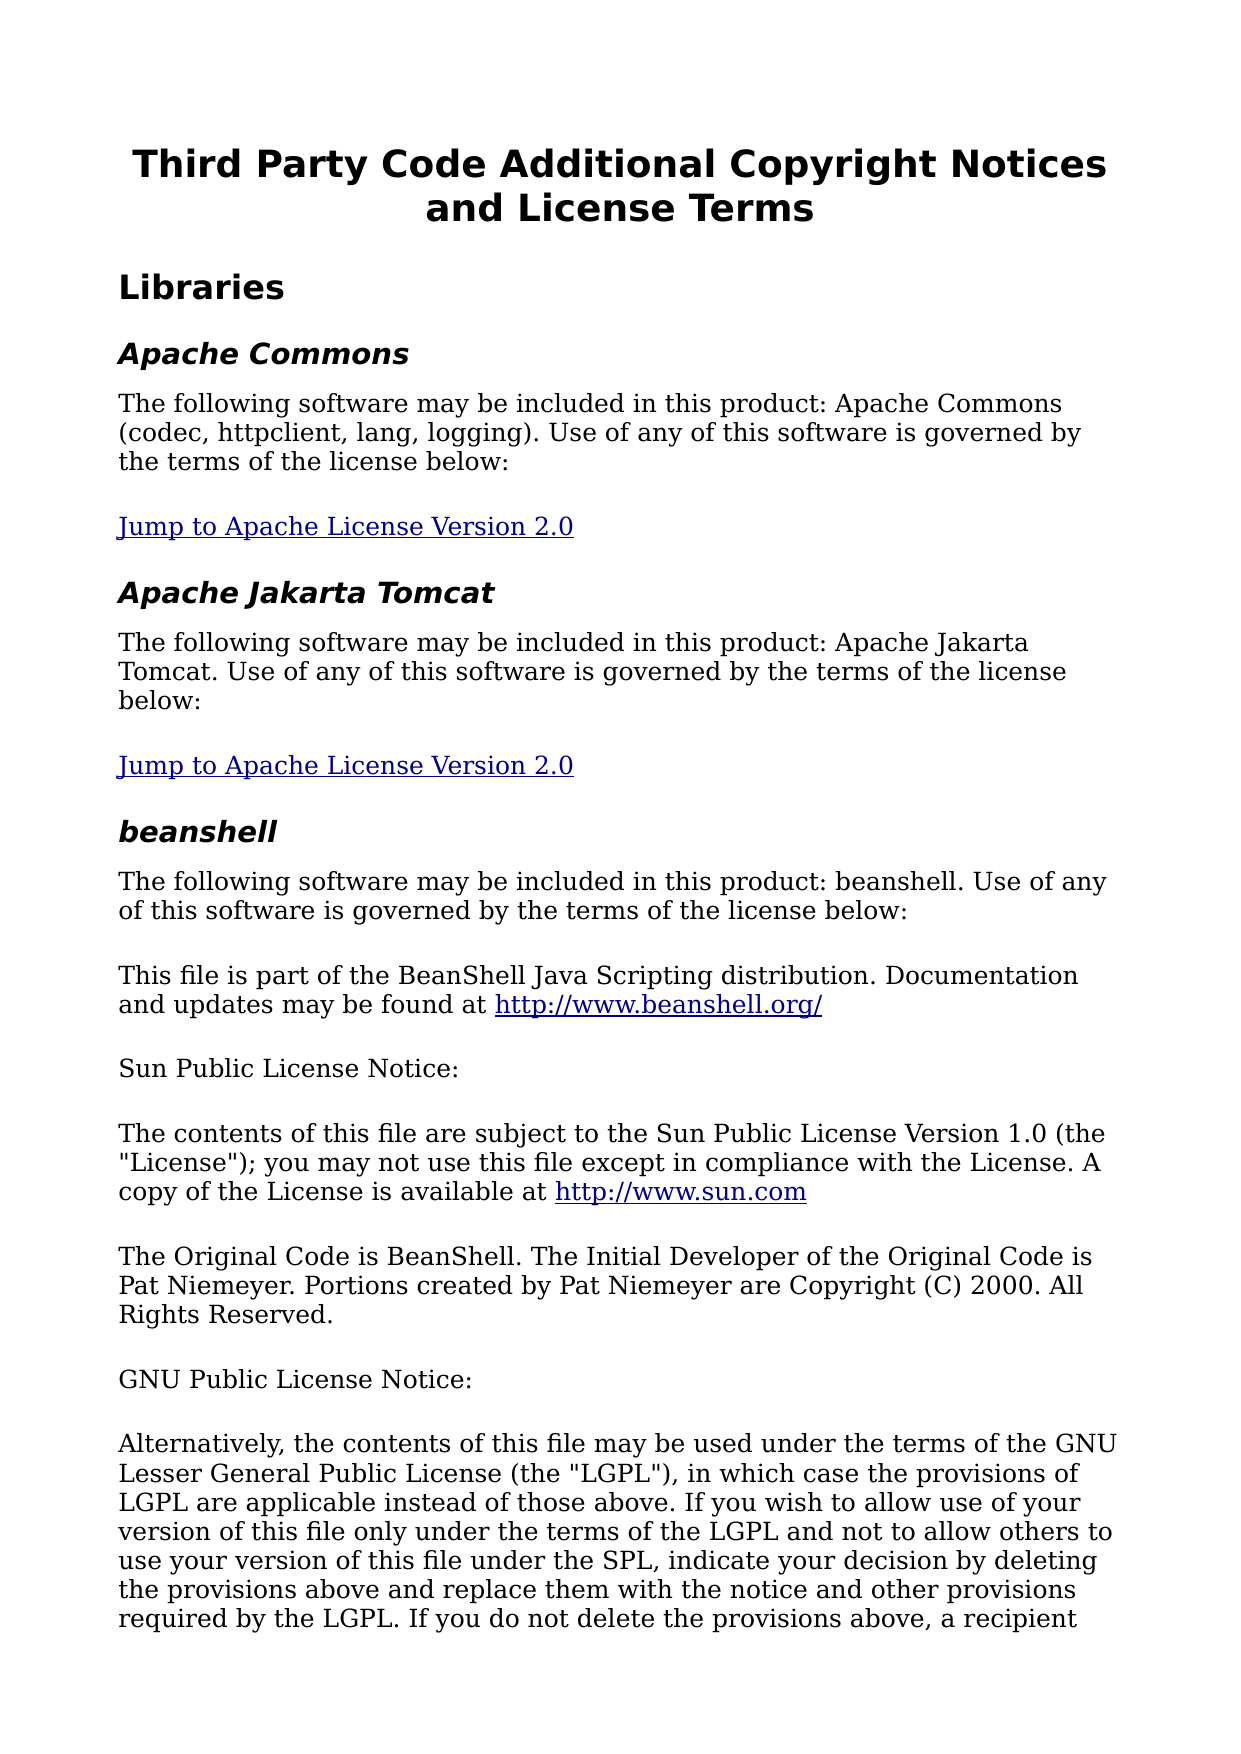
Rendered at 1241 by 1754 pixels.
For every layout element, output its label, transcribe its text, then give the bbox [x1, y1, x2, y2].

subtitle Libraries [118, 268, 1122, 307]
text The following software may be included in this product: beanshell. Use of any of this software is governed by the terms of the license below: [118, 867, 1122, 926]
text The contents of this file are subject to the Sun Public License Version 1.0 (the "License"); you may not use this file except in compliance with the License. A copy of the License is available at http://www.sun.com [118, 1119, 1122, 1207]
text Alternatively, the contents of this file may be used under the terms of the GNU Lesser General Public License (the "LGPL"), in which case the provisions of LGPL are applicable instead of those above. If you wish to allow use of your version of this file only under the terms of the LGPL and not to allow others to use your version of this file under the SPL, indicate your decision by deleting the provisions above and replace them with the notice and other provisions required by the LGPL. If you do not delete the provisions above, a recipient [118, 1430, 1122, 1634]
text GNU Public License Notice: [118, 1365, 1122, 1394]
text The Original Code is BeanShell. The Initial Developer of the Original Code is Pat Niemeyer. Portions created by Pat Niemeyer are Copyright (C) 2000. All Rights Reserved. [118, 1242, 1122, 1330]
text The following software may be included in this product: Apache Commons (codec, httpclient, lang, logging). Use of any of this software is governed by the terms of the license below: [118, 389, 1122, 476]
text Jump to Apache License Version 2.0 [118, 512, 1122, 541]
subtitle beanshell [118, 816, 1122, 849]
text The following software may be included in this product: Apache Jakarta Tomcat. Use of any of this software is governed by the terms of the license below: [118, 628, 1122, 716]
text Sun Public License Notice: [118, 1055, 1122, 1084]
text This file is part of the BeanShell Java Scripting distribution. Documentation and updates may be found at http://www.beanshell.org/ [118, 961, 1122, 1019]
title Third Party Code Additional Copyright Notices and License Terms [118, 143, 1122, 230]
text Jump to Apache License Version 2.0 [118, 751, 1122, 780]
subtitle Apache Commons [118, 337, 1122, 371]
subtitle Apache Jakarta Tomcat [118, 576, 1122, 610]
